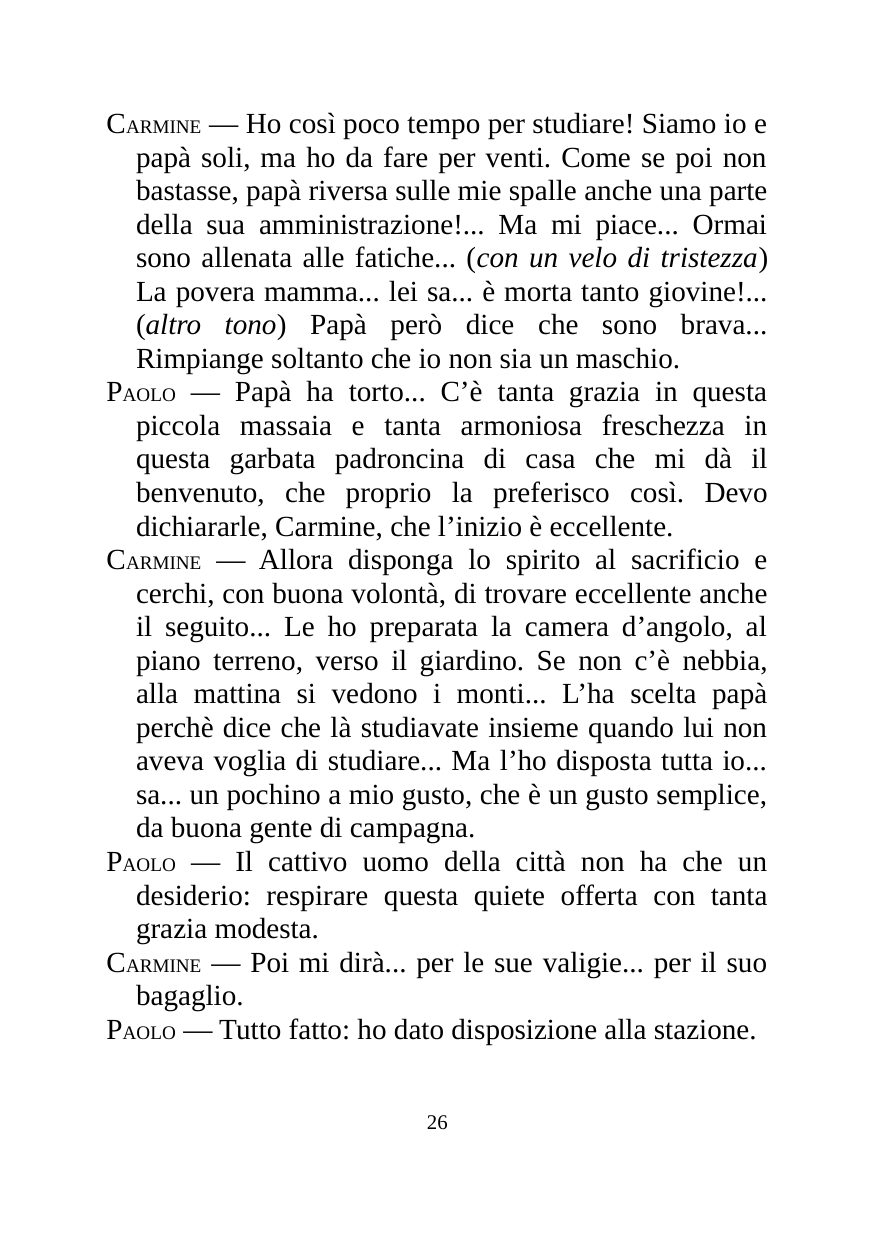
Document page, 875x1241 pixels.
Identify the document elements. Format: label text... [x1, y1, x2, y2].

text Carmine — Ho così poco tempo per studiare! Siamo io e papà soli, ma ho da fare per venti. Come se poi non bastasse, papà riversa sulle mie spalle anche una parte della sua amministrazione!... Ma mi piace... Ormai sono allenata alle fatiche... (con un velo di tristezza) La povera mamma... lei sa... è morta tanto giovine!... (altro tono) Papà però dice che sono brava... Rimpiange soltanto che io non sia un maschio. [106, 106, 768, 374]
text Paolo — Il cattivo uomo della città non ha che un desiderio: respirare questa quiete offerta con tanta grazia modesta. [106, 844, 768, 945]
text Carmine — Allora disponga lo spirito al sacrificio e cerchi, con buona volontà, di trovare eccellente anche il seguito... Le ho preparata la camera d’angolo, al piano terreno, verso il giardino. Se non c’è nebbia, alla mattina si vedono i monti... L’ha scelta papà perchè dice che là studiavate insieme quando lui non aveva voglia di studiare... Ma l’ho disposta tutta io... sa... un pochino a mio gusto, che è un gusto semplice, da buona gente di campagna. [106, 542, 768, 844]
text Carmine — Poi mi dirà... per le sue valigie... per il suo bagaglio. [106, 945, 768, 1012]
text Paolo — Papà ha torto... C’è tanta grazia in questa piccola massaia e tanta armoniosa freschezza in questa garbata padroncina di casa che mi dà il benvenuto, che proprio la preferisco così. Devo dichiararle, Carmine, che l’inizio è eccellente. [106, 374, 768, 542]
text Paolo — Tutto fatto: ho dato disposizione alla stazione. [106, 1012, 768, 1045]
